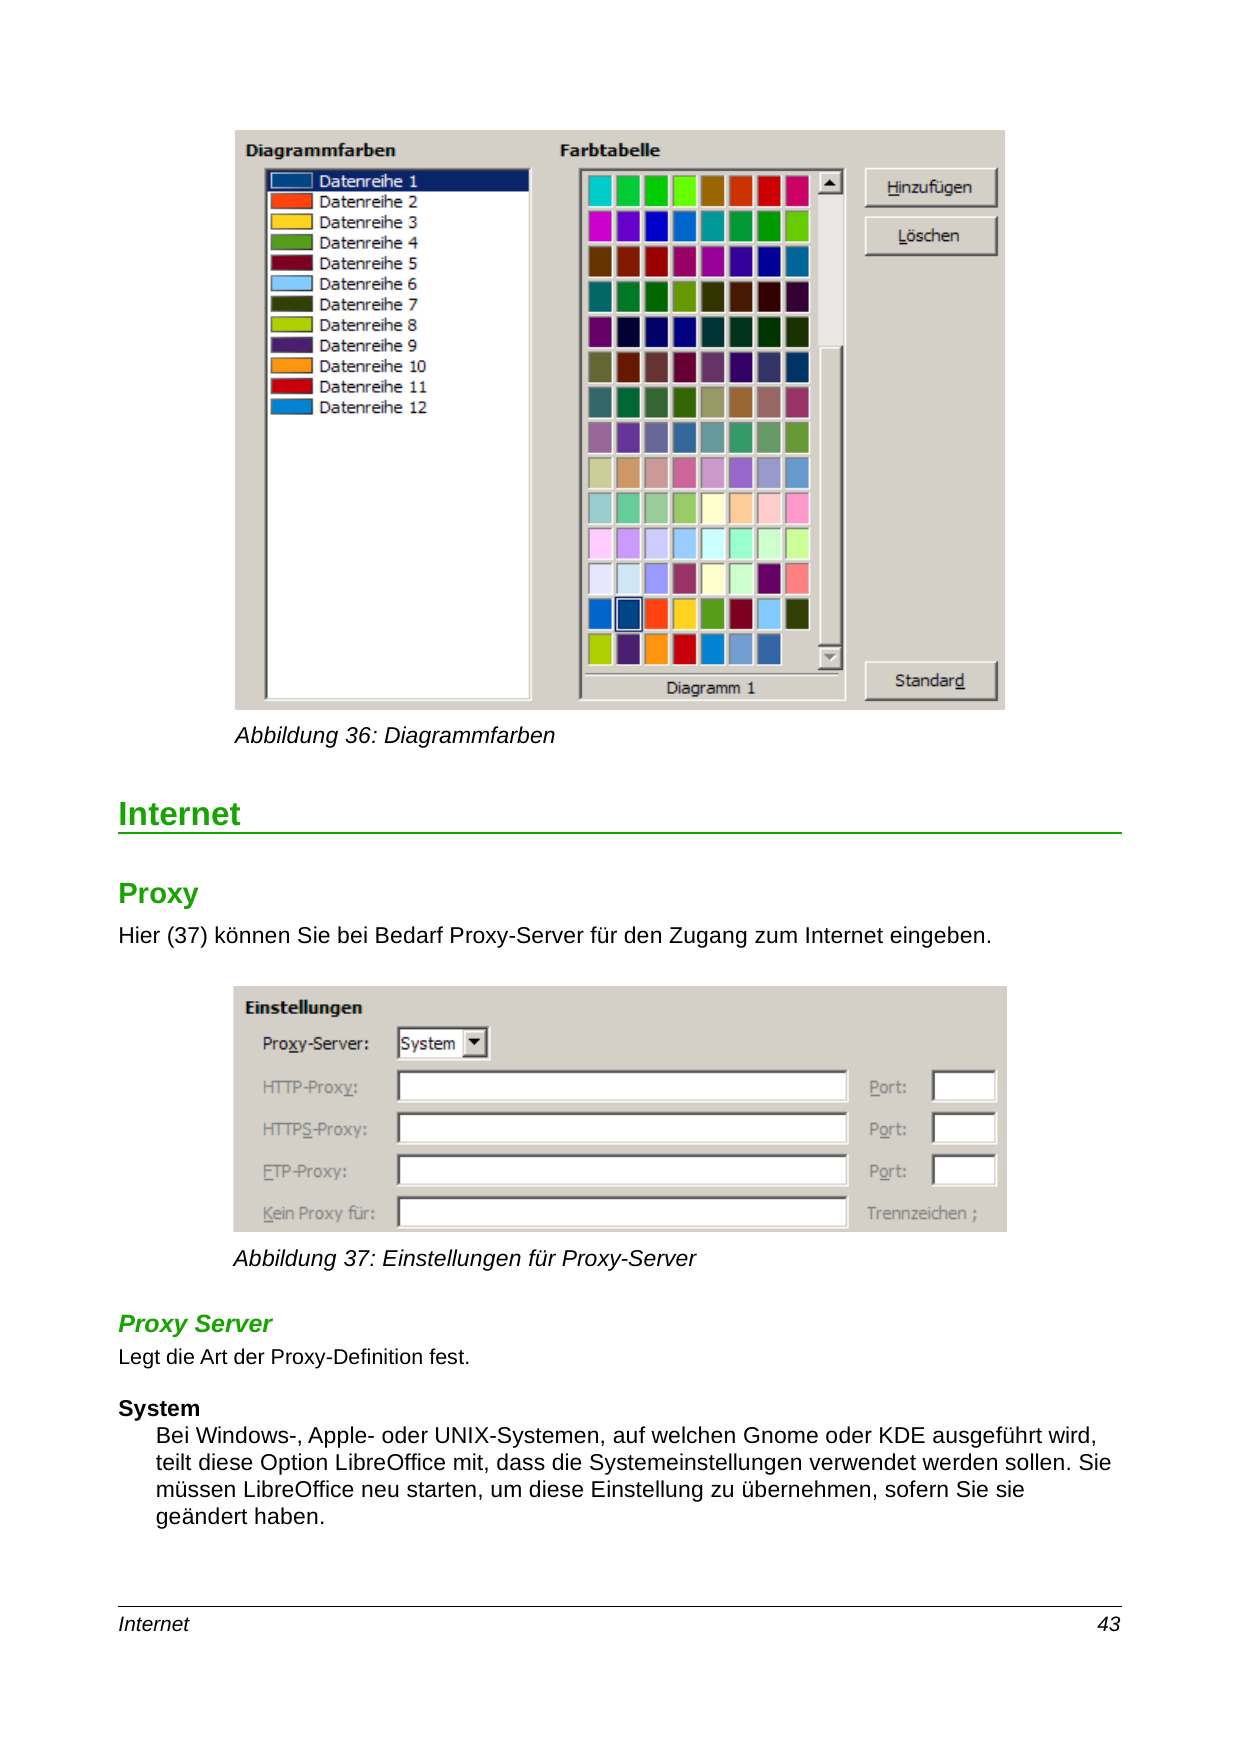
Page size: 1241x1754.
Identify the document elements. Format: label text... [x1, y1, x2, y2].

picture [235, 130, 1006, 710]
text Bei Windows-, Apple- oder UNIX-Systemen, auf welchen Gnome oder KDE ausgeführt wird, teilt diese Option LibreOffice mit, dass die Systemeinstellungen verwendet werden sollen. Sie müssen LibreOffice neu starten, um diese Einstellung zu übernehmen, sofern Sie sie geändert haben. [156, 1421, 1122, 1529]
list System [118, 1394, 1122, 1421]
text Abbildung 37: Einstellungen für Proxy-Server [233, 1244, 1007, 1272]
subtitle Proxy Server [118, 1309, 1122, 1338]
subtitle Internet [118, 793, 1122, 832]
text Legt die Art der Proxy-Definition fest. [118, 1344, 1122, 1369]
picture [233, 986, 1007, 1232]
text Abbildung 36: Diagrammfarben [235, 722, 1005, 749]
subtitle Proxy [118, 876, 1122, 909]
text Hier (Abbildung 37) können Sie bei Bedarf Proxy-Server für den Zugang zum Internet eingeben. [118, 922, 1122, 949]
